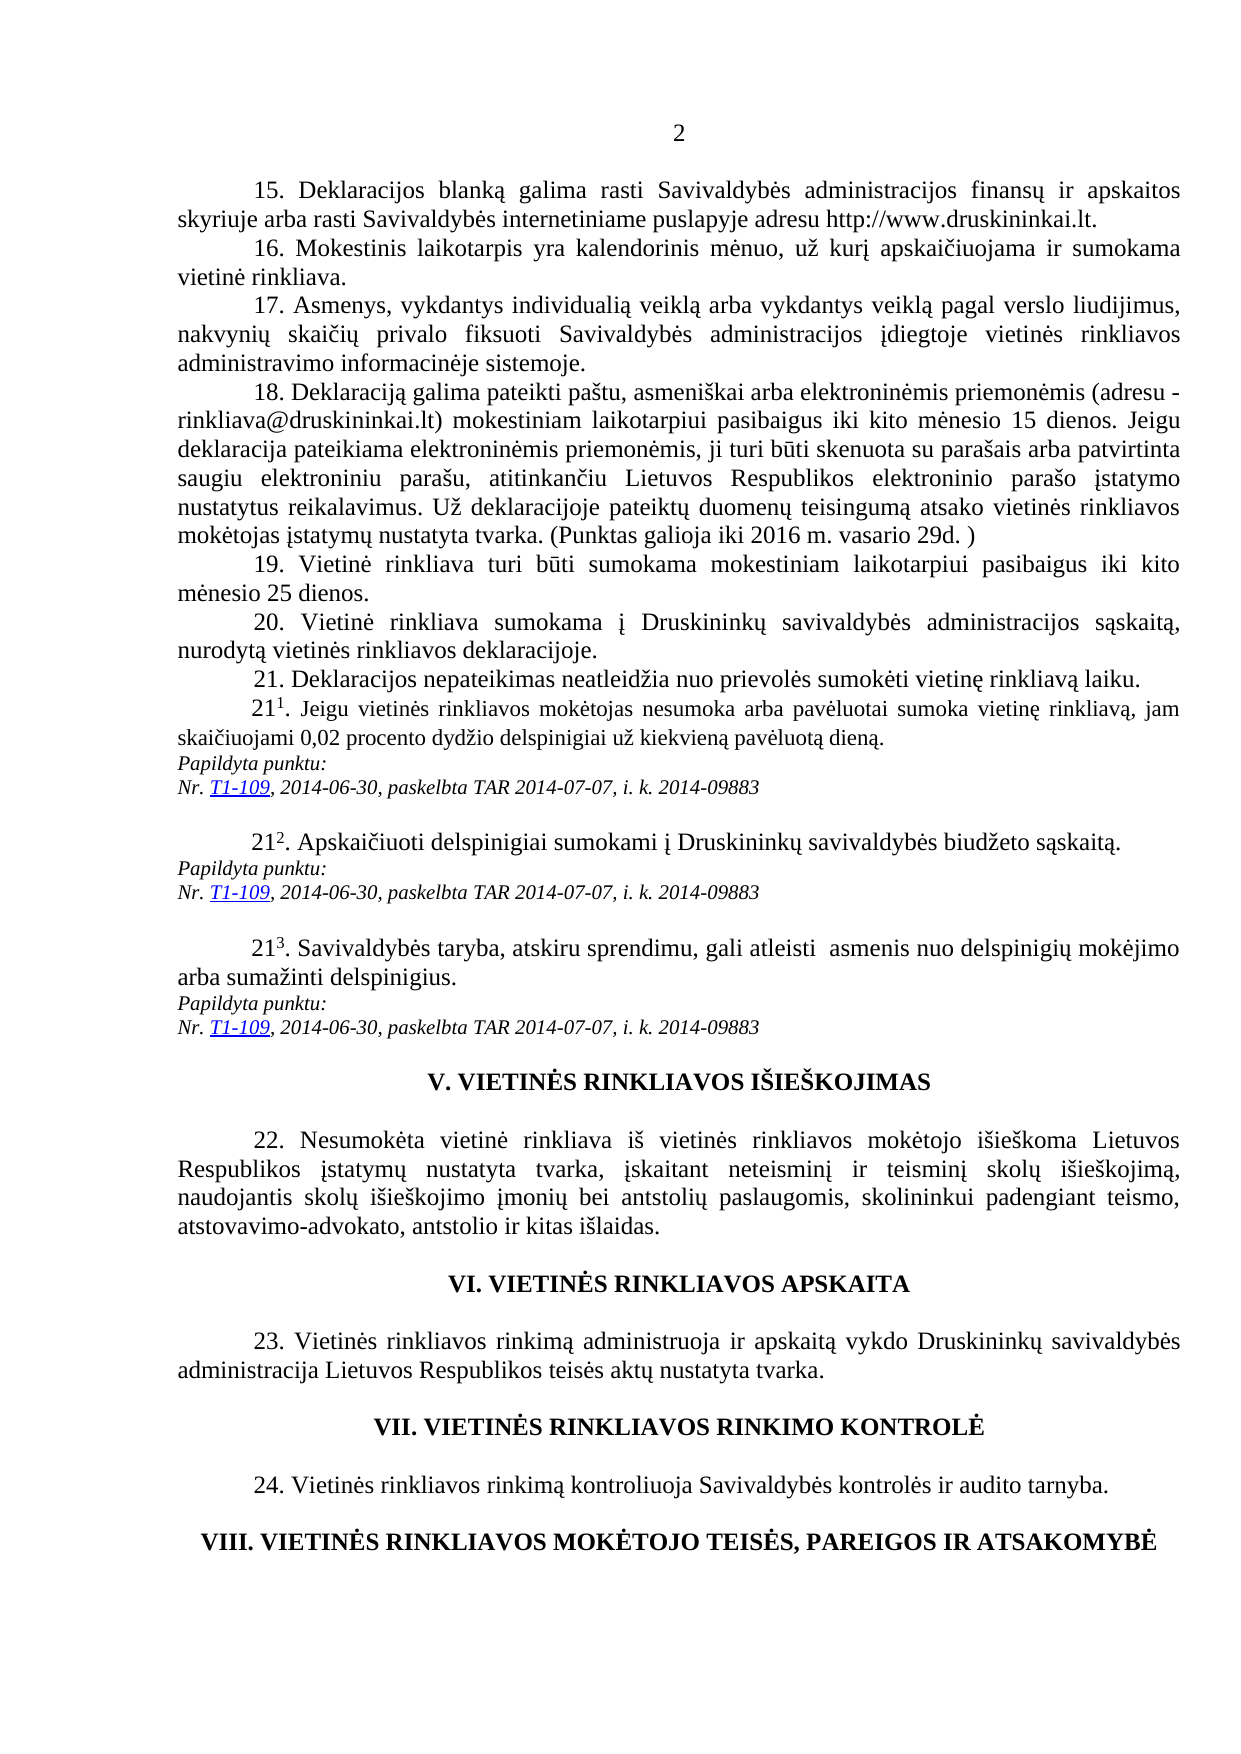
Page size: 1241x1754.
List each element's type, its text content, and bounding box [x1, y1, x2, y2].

text Nr. T1-109, 2014-06-30, paskelbta TAR 2014-07-07, i. k. 2014-09883 [177, 775, 1181, 799]
text 24. Vietinės rinkliavos rinkimą kontroliuoja Savivaldybės kontrolės ir audito tarnyba. [177, 1470, 1181, 1499]
text 211. Jeigu vietinės rinkliavos mokėtojas nesumoka arba pavėluotai sumoka vietinę rinkliavą, jam skaičiuojami 0,02 procento dydžio delspinigiai už kiekvieną pavėluotą dieną. [177, 693, 1181, 751]
text 22. Nesumokėta vietinė rinkliava iš vietinės rinkliavos mokėtojo išieškoma Lietuvos Respublikos įstatymų nustatyta tvarka, įskaitant neteisminį ir teisminį skolų išieškojimą, naudojantis skolų išieškojimo įmonių bei antstolių paslaugomis, skolininkui padengiant teismo, atstovavimo-advokato, antstolio ir kitas išlaidas. [177, 1125, 1181, 1240]
text Papildyta punktu: [177, 991, 1181, 1015]
text VII. VIETINĖS RINKLIAVOS RINKIMO KONTROLĖ [177, 1412, 1181, 1441]
text 16. Mokestinis laikotarpis yra kalendorinis mėnuo, už kurį apskaičiuojama ir sumokama vietinė rinkliava. [177, 233, 1181, 291]
text 213. Savivaldybės taryba, atskiru sprendimu, gali atleisti asmenis nuo delspinigių mokėjimo arba sumažinti delspinigius. [177, 933, 1181, 991]
text Papildyta punktu: [177, 856, 1181, 880]
text VI. VIETINĖS RINKLIAVOS APSKAITA [177, 1269, 1181, 1297]
text Papildyta punktu: [177, 751, 1181, 775]
text 17. Asmenys, vykdantys individualią veiklą arba vykdantys veiklą pagal verslo liudijimus, nakvynių skaičių privalo fiksuoti Savivaldybės administracijos įdiegtoje vietinės rinkliavos administravimo informacinėje sistemoje. [177, 291, 1181, 377]
text 18. Deklaraciją galima pateikti paštu, asmeniškai arba elektroninėmis priemonėmis (adresu - rinkliava@druskininkai.lt) mokestiniam laikotarpiui pasibaigus iki kito mėnesio 15 dienos. Jeigu deklaracija pateikiama elektroninėmis priemonėmis, ji turi būti skenuota su parašais arba patvirtinta saugiu elektroniniu parašu, atitinkančiu Lietuvos Respublikos elektroninio parašo įstatymo nustatytus reikalavimus. Už deklaracijoje pateiktų duomenų teisingumą atsako vietinės rinkliavos mokėtojas įstatymų nustatyta tvarka. (Punktas galioja iki 2016 m. vasario 29d. ) [177, 377, 1181, 549]
text 23. Vietinės rinkliavos rinkimą administruoja ir apskaitą vykdo Druskininkų savivaldybės administracija Lietuvos Respublikos teisės aktų nustatyta tvarka. [177, 1326, 1181, 1384]
text Nr. T1-109, 2014-06-30, paskelbta TAR 2014-07-07, i. k. 2014-09883 [177, 880, 1181, 904]
text 19. Vietinė rinkliava turi būti sumokama mokestiniam laikotarpiui pasibaigus iki kito mėnesio 25 dienos. [177, 549, 1181, 607]
text 15. Deklaracijos blanką galima rasti Savivaldybės administracijos finansų ir apskaitos skyriuje arba rasti Savivaldybės internetiniame puslapyje adresu http://www.druskininkai.lt. [177, 176, 1181, 233]
text VIII. VIETINĖS RINKLIAVOS MOKĖTOJO TEISĖS, PAREIGOS IR ATSAKOMYBĖ [177, 1527, 1181, 1556]
text 212. Apskaičiuoti delspinigiai sumokami į Druskininkų savivaldybės biudžeto sąskaitą. [177, 827, 1181, 856]
text 20. Vietinė rinkliava sumokama į Druskininkų savivaldybės administracijos sąskaitą, nurodytą vietinės rinkliavos deklaracijoje. [177, 607, 1181, 664]
text V. VIETINĖS RINKLIAVOS IŠIEŠKOJIMAS [177, 1067, 1181, 1096]
text 21. Deklaracijos nepateikimas neatleidžia nuo prievolės sumokėti vietinę rinkliavą laiku. [177, 664, 1181, 693]
text Nr. T1-109, 2014-06-30, paskelbta TAR 2014-07-07, i. k. 2014-09883 [177, 1015, 1181, 1039]
